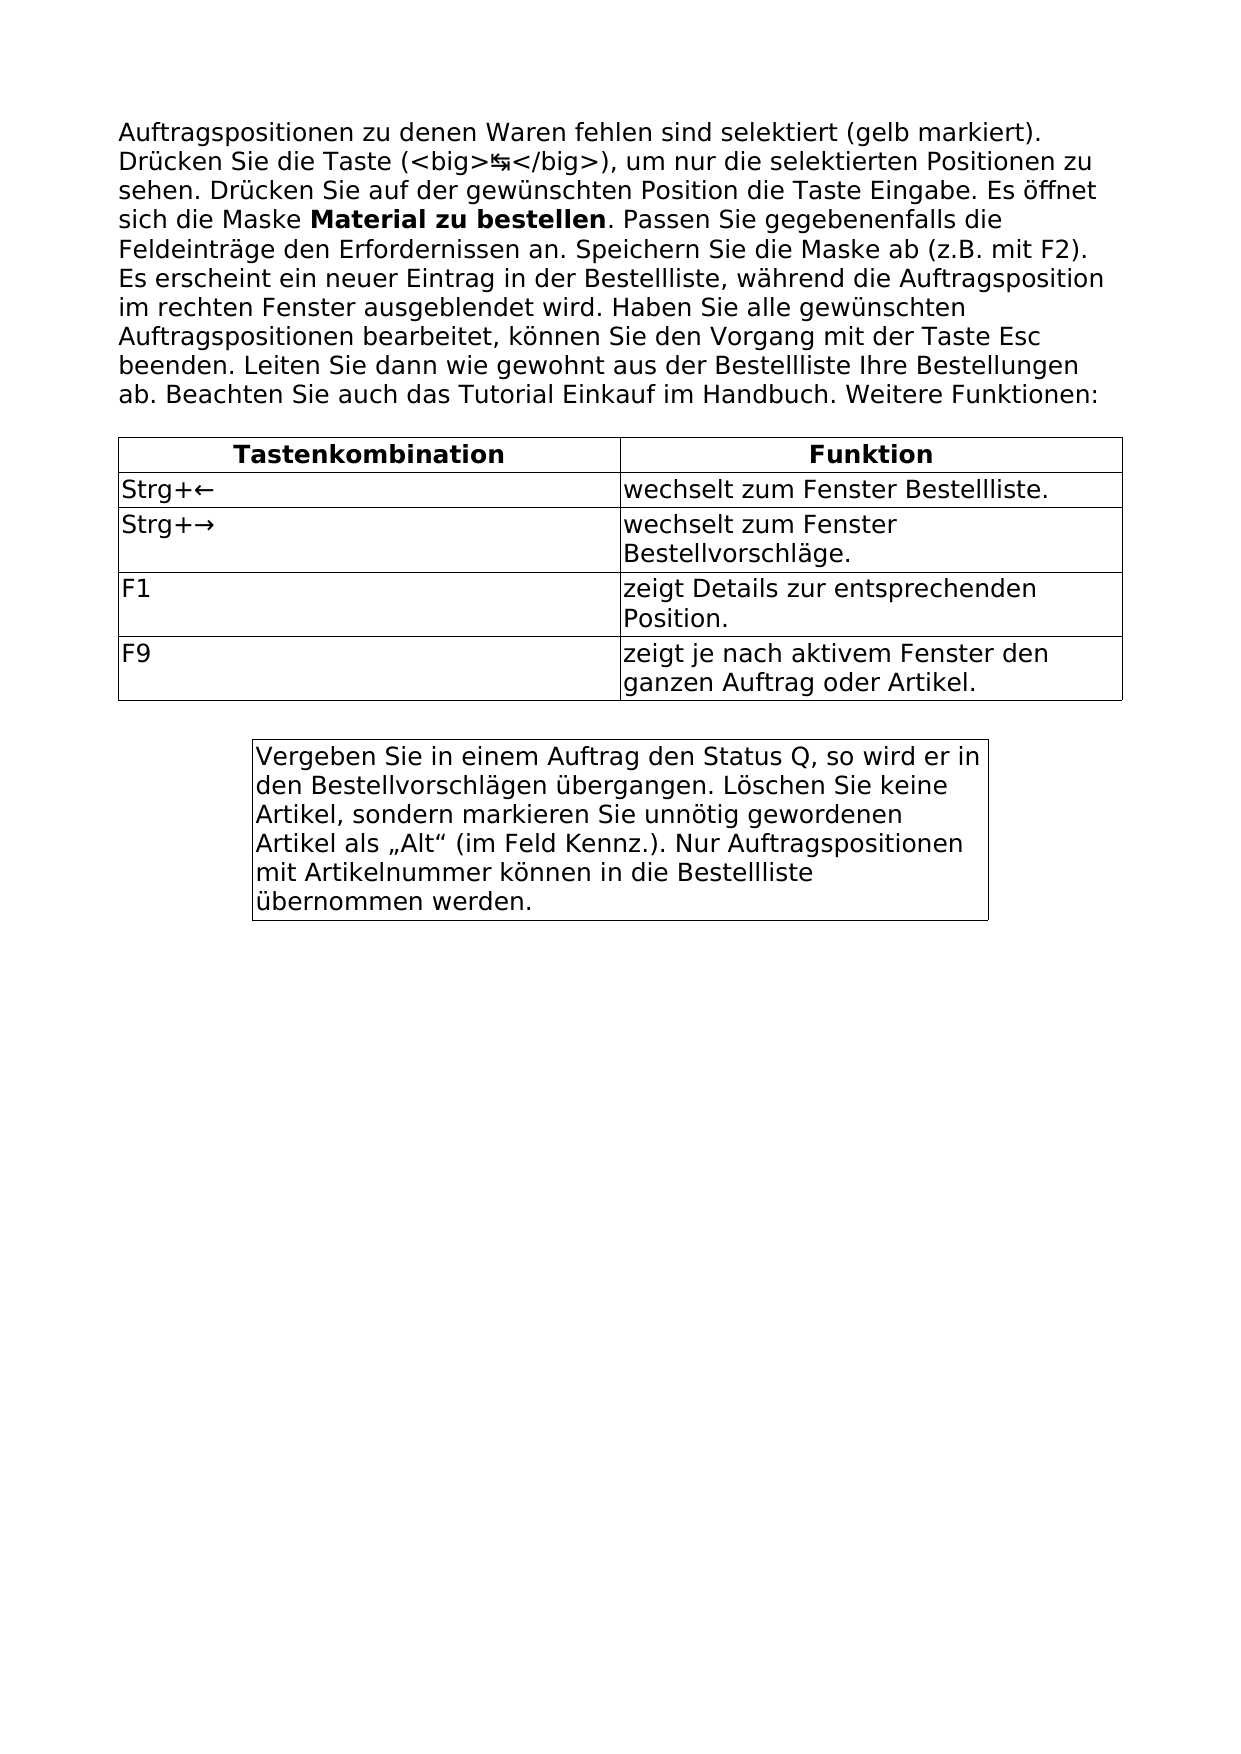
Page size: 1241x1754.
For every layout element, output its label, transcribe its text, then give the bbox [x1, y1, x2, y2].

table_cell wechselt zum Fenster Bestellvorschläge. [621, 508, 1122, 572]
table_cell Strg+→ [119, 508, 620, 572]
table_cell zeigt je nach aktivem Fenster den ganzen Auftrag oder Artikel. [621, 637, 1122, 700]
table_header Funktion [621, 438, 1122, 472]
text Auftragspositionen zu denen Waren fehlen sind selektiert (gelb markiert). Drücken Sie die Taste (<big>↹</big>), um nur die selektierten Positionen zu sehen. Drücken Sie auf der gewünschten Position die Taste Eingabe. Es öffnet sich die Maske Material zu bestellen. Passen Sie gegebenenfalls die Feldeinträge den Erfordernissen an. Speichern Sie die Maske ab (z.B. mit F2). Es erscheint ein neuer Eintrag in der Bestellliste, während die Auftragsposition im rechten Fenster ausgeblendet wird. Haben Sie alle gewünschten Auftragspositionen bearbeitet, können Sie den Vorgang mit der Taste Esc beenden. Leiten Sie dann wie gewohnt aus der Bestellliste Ihre Bestellungen ab. Beachten Sie auch das Tutorial Einkauf im Handbuch. Weitere Funktionen: [118, 118, 1122, 410]
table_header Tastenkombination [119, 438, 620, 472]
table_cell zeigt Details zur entsprechenden Position. [621, 573, 1122, 636]
table_cell Strg+← [119, 473, 620, 507]
table_cell F9 [119, 637, 620, 700]
table_cell F1 [119, 573, 620, 636]
table_cell wechselt zum Fenster Bestellliste. [621, 473, 1122, 507]
table_header Vergeben Sie in einem Auftrag den Status Q, so wird er in den Bestellvor­schlägen übergangen. Löschen Sie keine Artikel, sondern markieren Sie unnötig gewordenen Artikel als „Alt“ (im Feld Kennz.). Nur Auftragspositionen mit Artikelnummer können in die Bestellliste übernommen werden. [253, 740, 988, 919]
